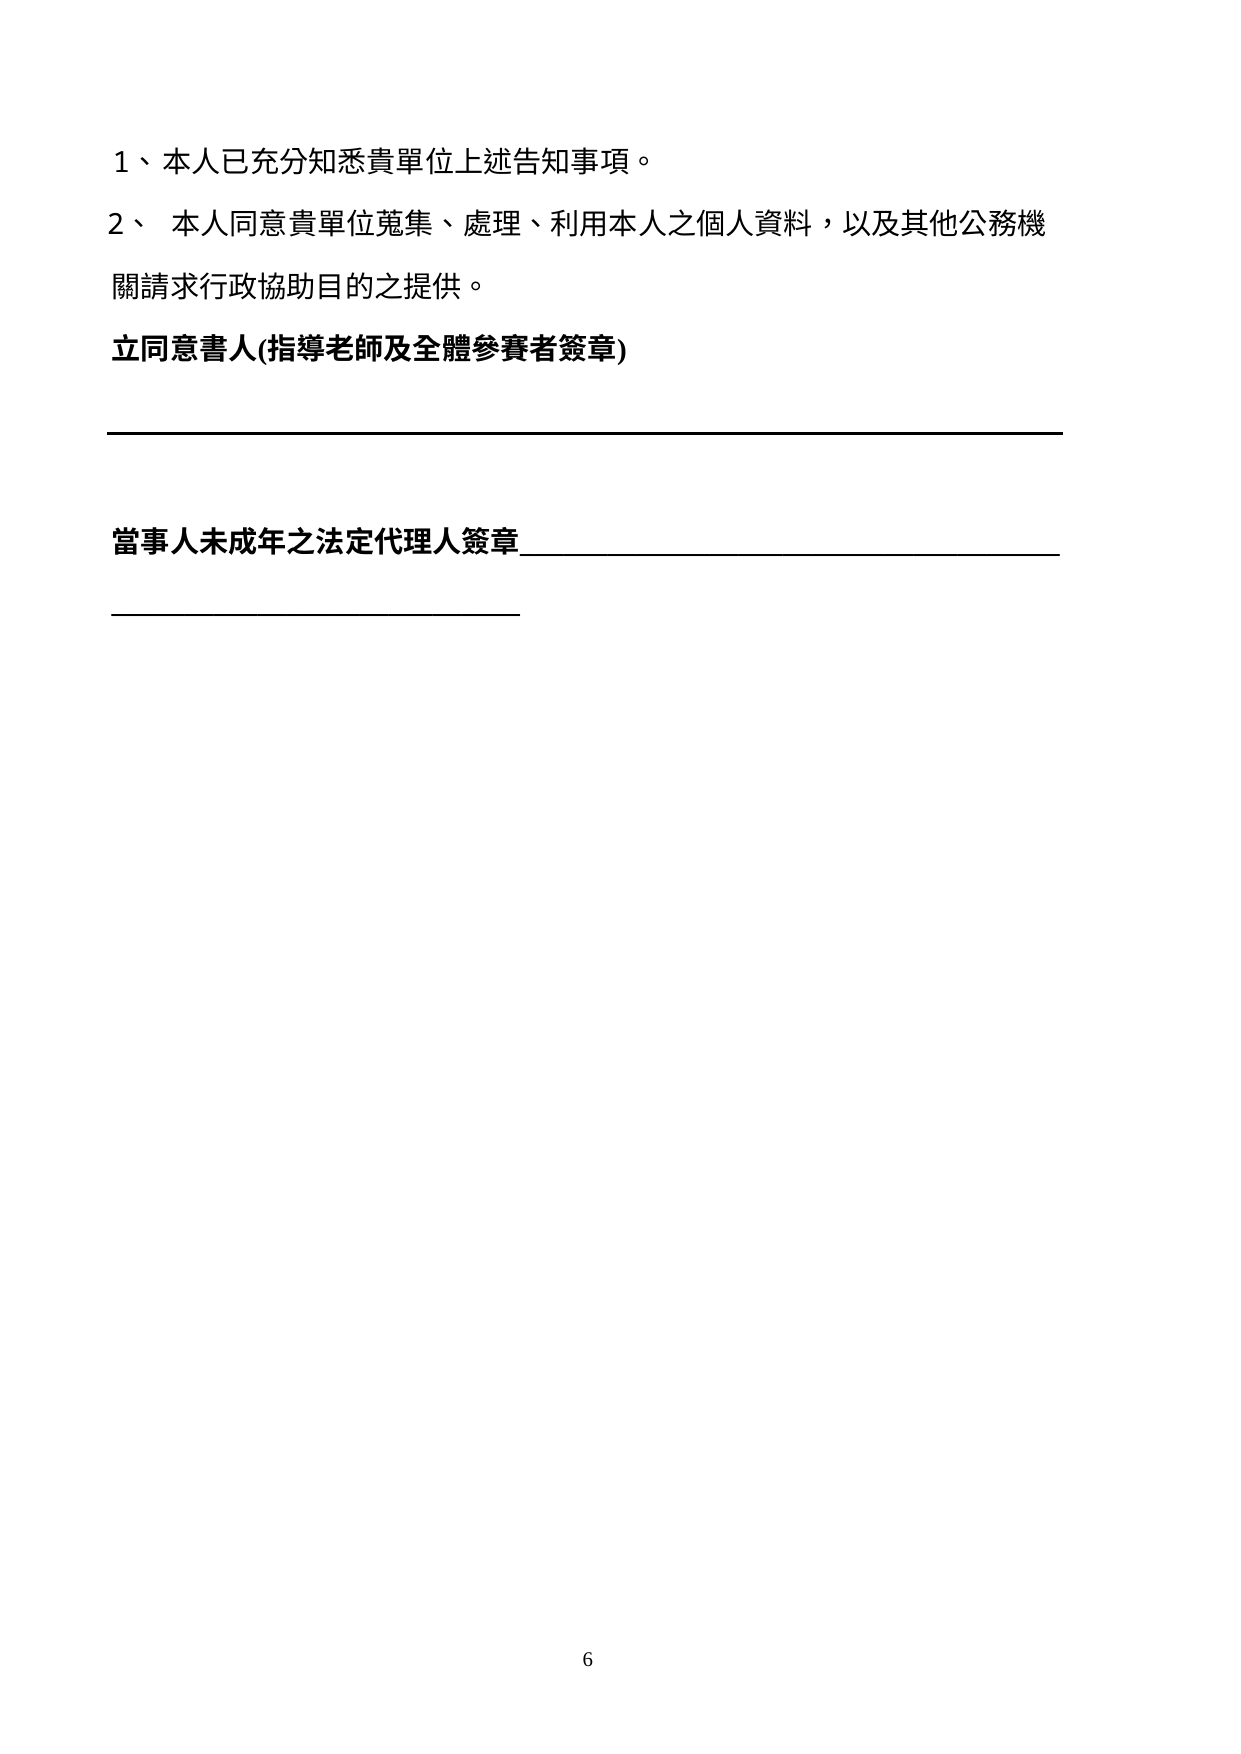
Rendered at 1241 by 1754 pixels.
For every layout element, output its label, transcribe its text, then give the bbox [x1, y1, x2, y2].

list 本人已充分知悉貴單位上述告知事項。 [112, 118, 1063, 180]
text 當事人未成年之法定代理人簽章_________________________________________________________________ [111, 498, 1063, 623]
list 本人同意貴單位蒐集、處理、利用本人之個人資料，以及其他公務機關請求行政協助目的之提供。 立同意書人(指導老師及全體參賽者簽章) [107, 180, 1063, 432]
